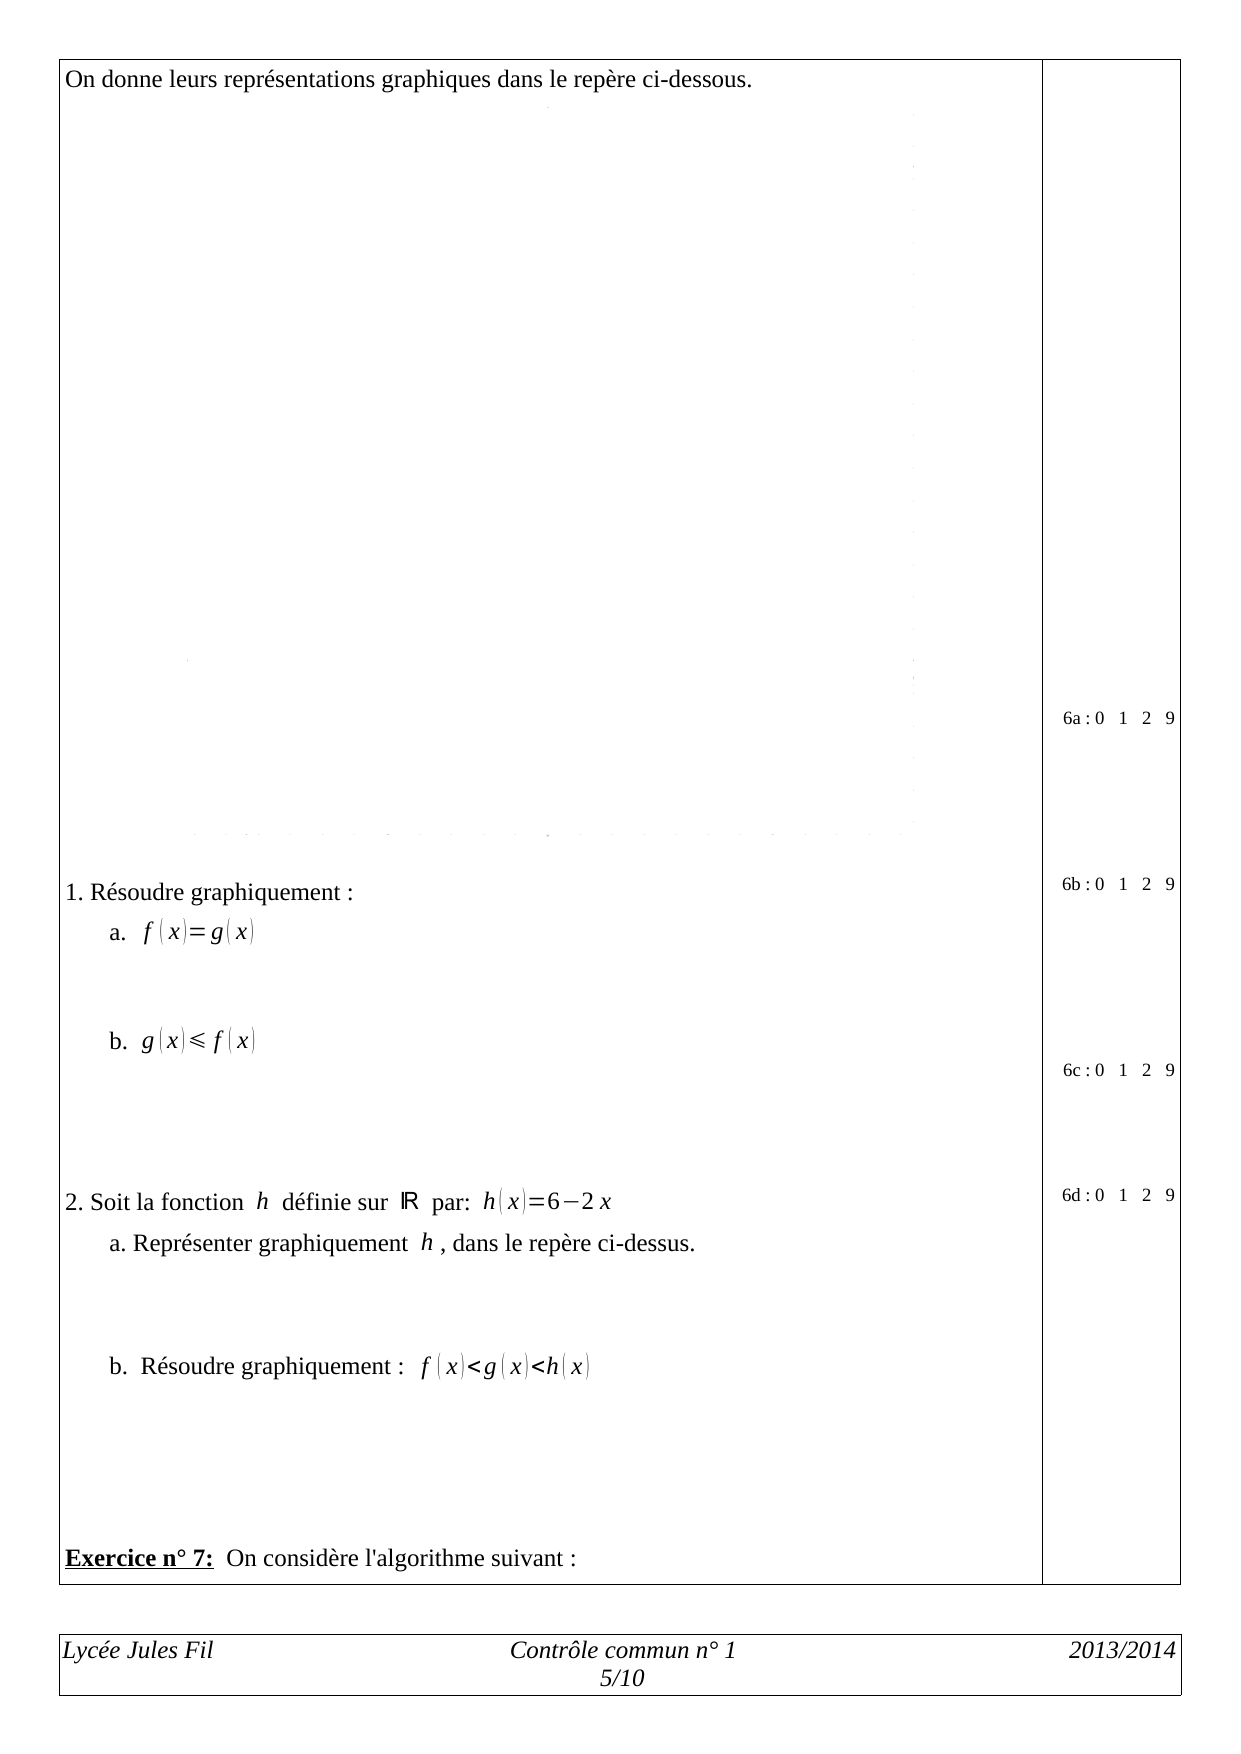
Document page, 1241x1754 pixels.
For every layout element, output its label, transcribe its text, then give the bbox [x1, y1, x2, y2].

table_header 6a : 0 1 2 9 6b : 0 1 2 9 6c : 0 1 2 9 6d : 0 1 2 9 [1043, 60, 1180, 1584]
table_header Exercice n° 1 :Une représentation graphique d'une fonction est donnée ci-dessous: A partir du graphique et avec la précision permise par celui-ci: Lire l'ensemble de définition Lire l'image de par la fonction Lire Lire le (ou les) antécédent(s) de par la fonction Résoudre Compléter le tableau de valeurs ci-dessous : Établir le tableau de signes de la fonction Exercice n° 2 : Dans un port de plaisance, les bateaux ne peuvent sortir que si la hauteur d'eau de mer est suffisante. On nomme la fonction qui, à chaque heure de la matinée, associe la hauteur d'eau dans le port en mètres. La courbe représentative de la fonction est donnée dans le repère ci-dessous : a. Lire l'ensemble de définition de la fonction . b. Quelle est la hauteur maximale de la mer dans la matinée ? A quelle heure ce maximum est il atteint ? c. Résoudre graphiquement l'équation . d. Le voilier de Clément ne peut sortir du port que si la hauteur d'eau dépasse 3m. Résoudre graphiquement les inéquations et . Interpréter. Exercice n° 3 :Soit f la fonction définie sur par : . 1) Calculer les images des nombres réels suivants par la fonction : ; et . 2) Déterminer les antécédents de par la fonction . Justifier. Exercice n° 4 : La fonction est définie par la courbe (C) ci-dessous. Par lecture graphique, établir le tableau de variation de la fonction . Préciser le minimum de la fonction sur l'intervalle . En quelle(s) valeur(s) de est-il atteint ? Préciser le minimum de la fonction sur l'intervalle . En quelle(s) valeur(s) de est-il atteint ? Exercice n° 5 : Soit une fonction définie sur . A l'aide des renseignements ci-dessous tracer une représentation graphique qui pourrait être celle de Les antécédents de 0 par la fonction sont : ; et Tableau de valeurs : Tableau des variations de g : Exercice n° 6: et sont deux fonctions définies sur . On donne leurs représentations graphiques dans le repère ci-dessous. 1. Résoudre graphiquement : a. b. 2. Soit la fonction définie sur par: a. Représenter graphiquement , dans le repère ci-dessus. b. Résoudre graphiquement : Exercice n° 7: On considère l'algorithme suivant : 1) Déterminer l'affichage de sortie lorsque prend les valeurs puis , en complétant le tableau ci-dessous : 2) Déterminer l'affichage de sortie en fonction de , quel que soit le réel en entrée. 3) Montrer que l'expression (Forme 1) obtenue à la question 2) est égale, pour tout réel x, aux deux autres écritures suivantes : 4) Déterminer la ou les valeur(s) à saisir en entrée pour obtenir en sortie. Justifier. Exercice n° 8: Dans un espace public carré de 29 mètres de côté, on souhaite aménager deux bacs à sable carrés identiques dans des coins opposés séparés par de la pelouse (voir schéma). On nommela longueur en mètres des côtés de chaque bac à sable carré. Préciser à quel intervalle appartientpour respecter le schéma ci-contre. Dans cette question, on décide que. Déterminer l'aire en m² de la pelouse (représentée par la surface hachurée sur la figure). Dans cette question,est une longueur quelconque (appartenant à l'intervalle déterminé dans la première question). Exprimer l'aire de la pelouse en m² en fonction de. Pour poser une pelouse neuve, on dispose de carrés d'herbes de 70 centimètres de côté chacun. La municipalité en a commandé exactement 1700. Est-il possible de prévoir une pelouse en posant tous les carrés d'herbe et sans en découper un seul ? Justifier votre réponse. Exercice n°9 Dans le repère orthonormé ci-dessus, on a placé les points A, B et C. Démontrer que le triangle ABC est rectangle. Placer le point . Vérifier par des calculs, que A est le milieu du segment [EB]. Déterminer F tel que A soit le milieu de [FC]. Déduire des questions précédentes, la nature du quadrilatère ECBF. (Justifier) Exercice n° 10 : Le damier ci-dessous est formée de rangées (lignes ou colonnes) repérées par un entier. (Par exemple la colonne de gauche est la rangée n° 1 et la ligne du haut la rangée n° 11 Sur ce damier, sont disposés des jetons blancs et noirs. On choisit au hasard une rangée de ce damier. L'univers est donc : ={1;2;3;4;5;6;7;8;9;10;11;12;13;14;15;16;17;18;19;20} On s’intéresse aux événements : A: « La rangée choisie compte exactement 2 jetons. » B: « La rangée choisie compte au moins deux jetons noirs. » Donner les issues qui réalisent A en complétant ci-dessous : A={....................................................................................................................} En déduire p(A) Même question pour l'événement B : B={....................................................................................................................} En déduire p(B) Décrire par une phrase, puis déterminer Décrire par une phrase et déterminer Décrire l'événement par une phrase et déterminer . [60, 60, 1042, 1584]
